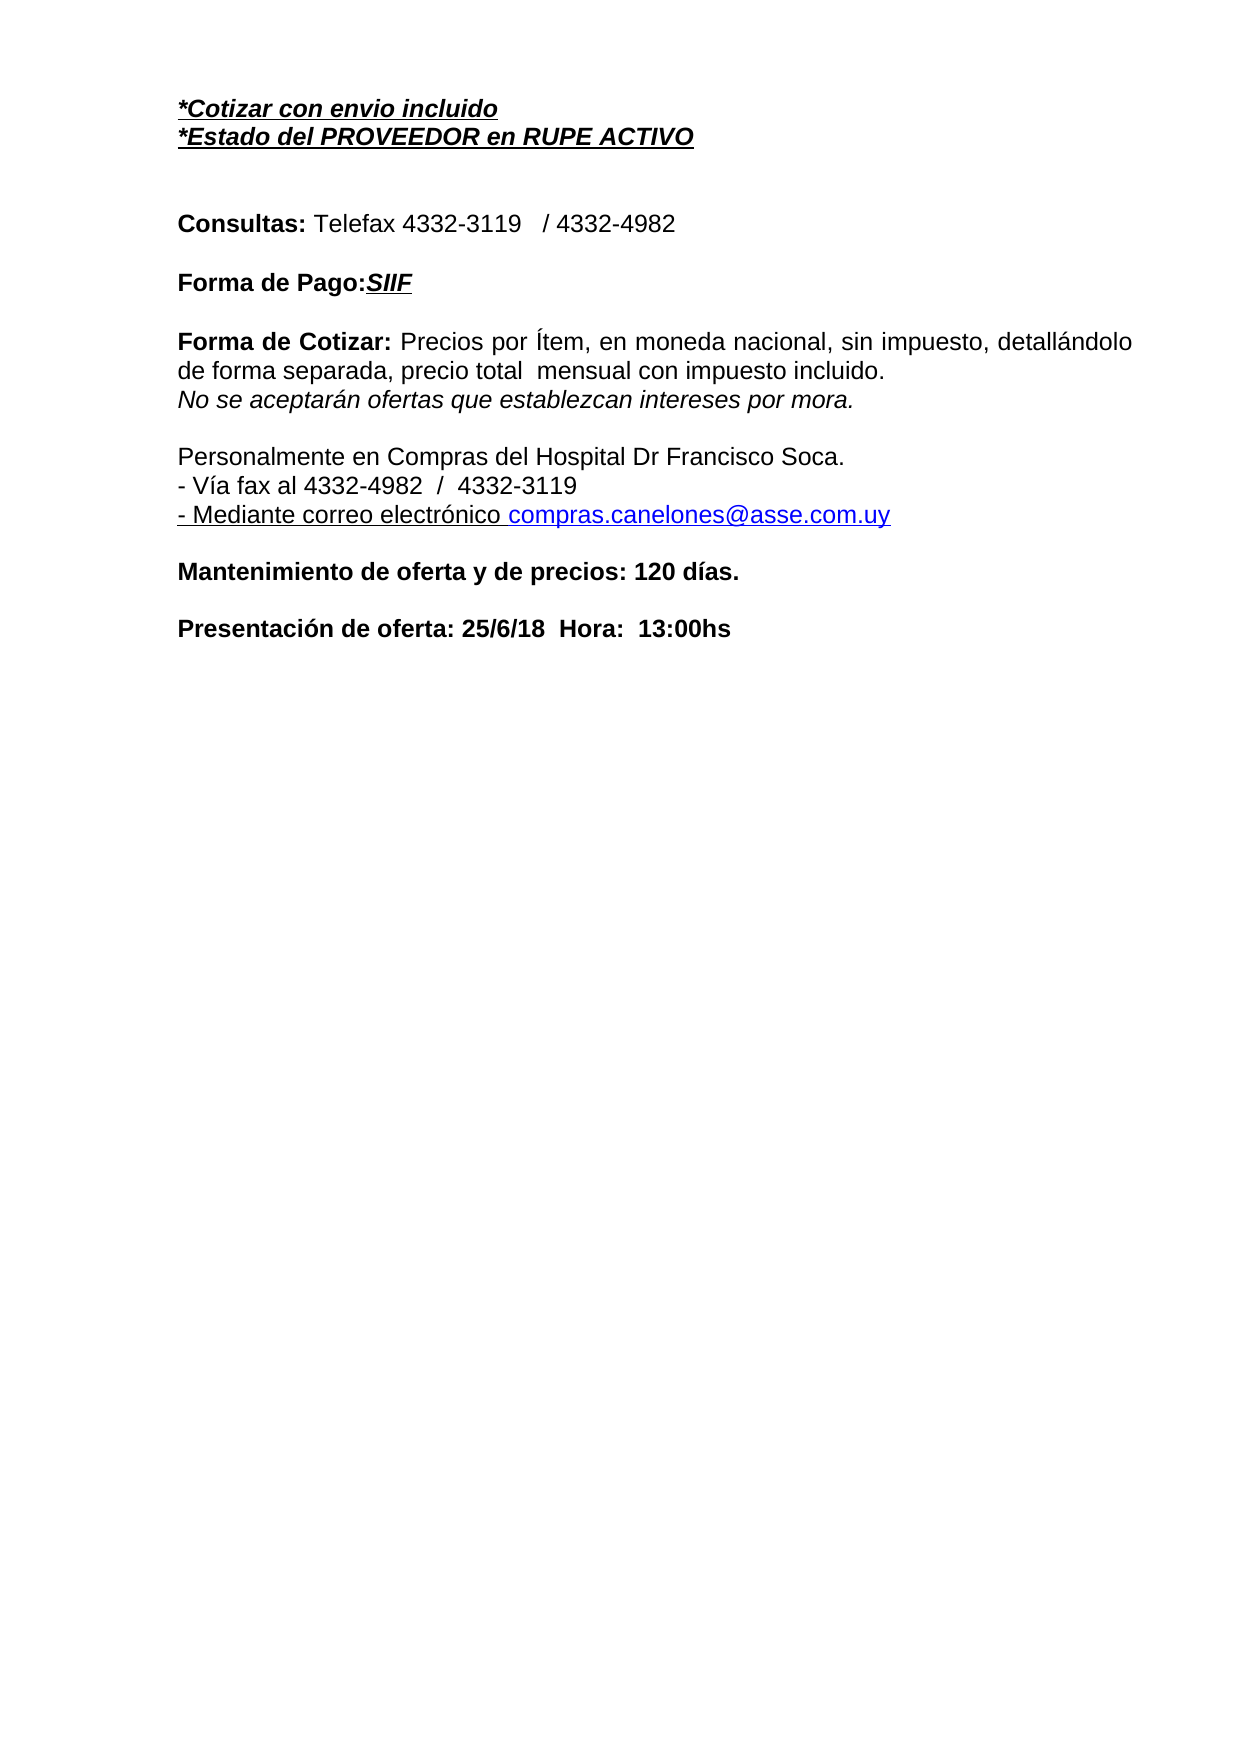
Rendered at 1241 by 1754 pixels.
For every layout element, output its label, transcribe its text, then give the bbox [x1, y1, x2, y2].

text - Vía fax al 4332-4982 / 4332-3119 [177, 471, 1133, 500]
text Forma de Cotizar: Precios por Ítem, en moneda nacional, sin impuesto, detallándolo de forma separada, precio total mensual con impuesto incluido. [177, 327, 1133, 385]
text Forma de Pago:SIIF [177, 268, 1133, 297]
text No se aceptarán ofertas que establezcan intereses por mora. [177, 385, 1133, 413]
text Presentación de oferta: 25/6/18 Hora: 13:00hs [177, 614, 1133, 643]
text *Cotizar con envio incluido [177, 94, 1138, 122]
text Consultas: Telefax 4332-3119 / 4332-4982 [177, 209, 1133, 237]
text - Mediante correo electrónico compras.canelones@asse.com.uy [177, 500, 1133, 528]
text Mantenimiento de oferta y de precios: 120 días. [177, 556, 1133, 585]
text Personalmente en Compras del Hospital Dr Francisco Soca. [177, 442, 1133, 471]
text *Estado del PROVEEDOR en RUPE ACTIVO [177, 122, 1133, 151]
